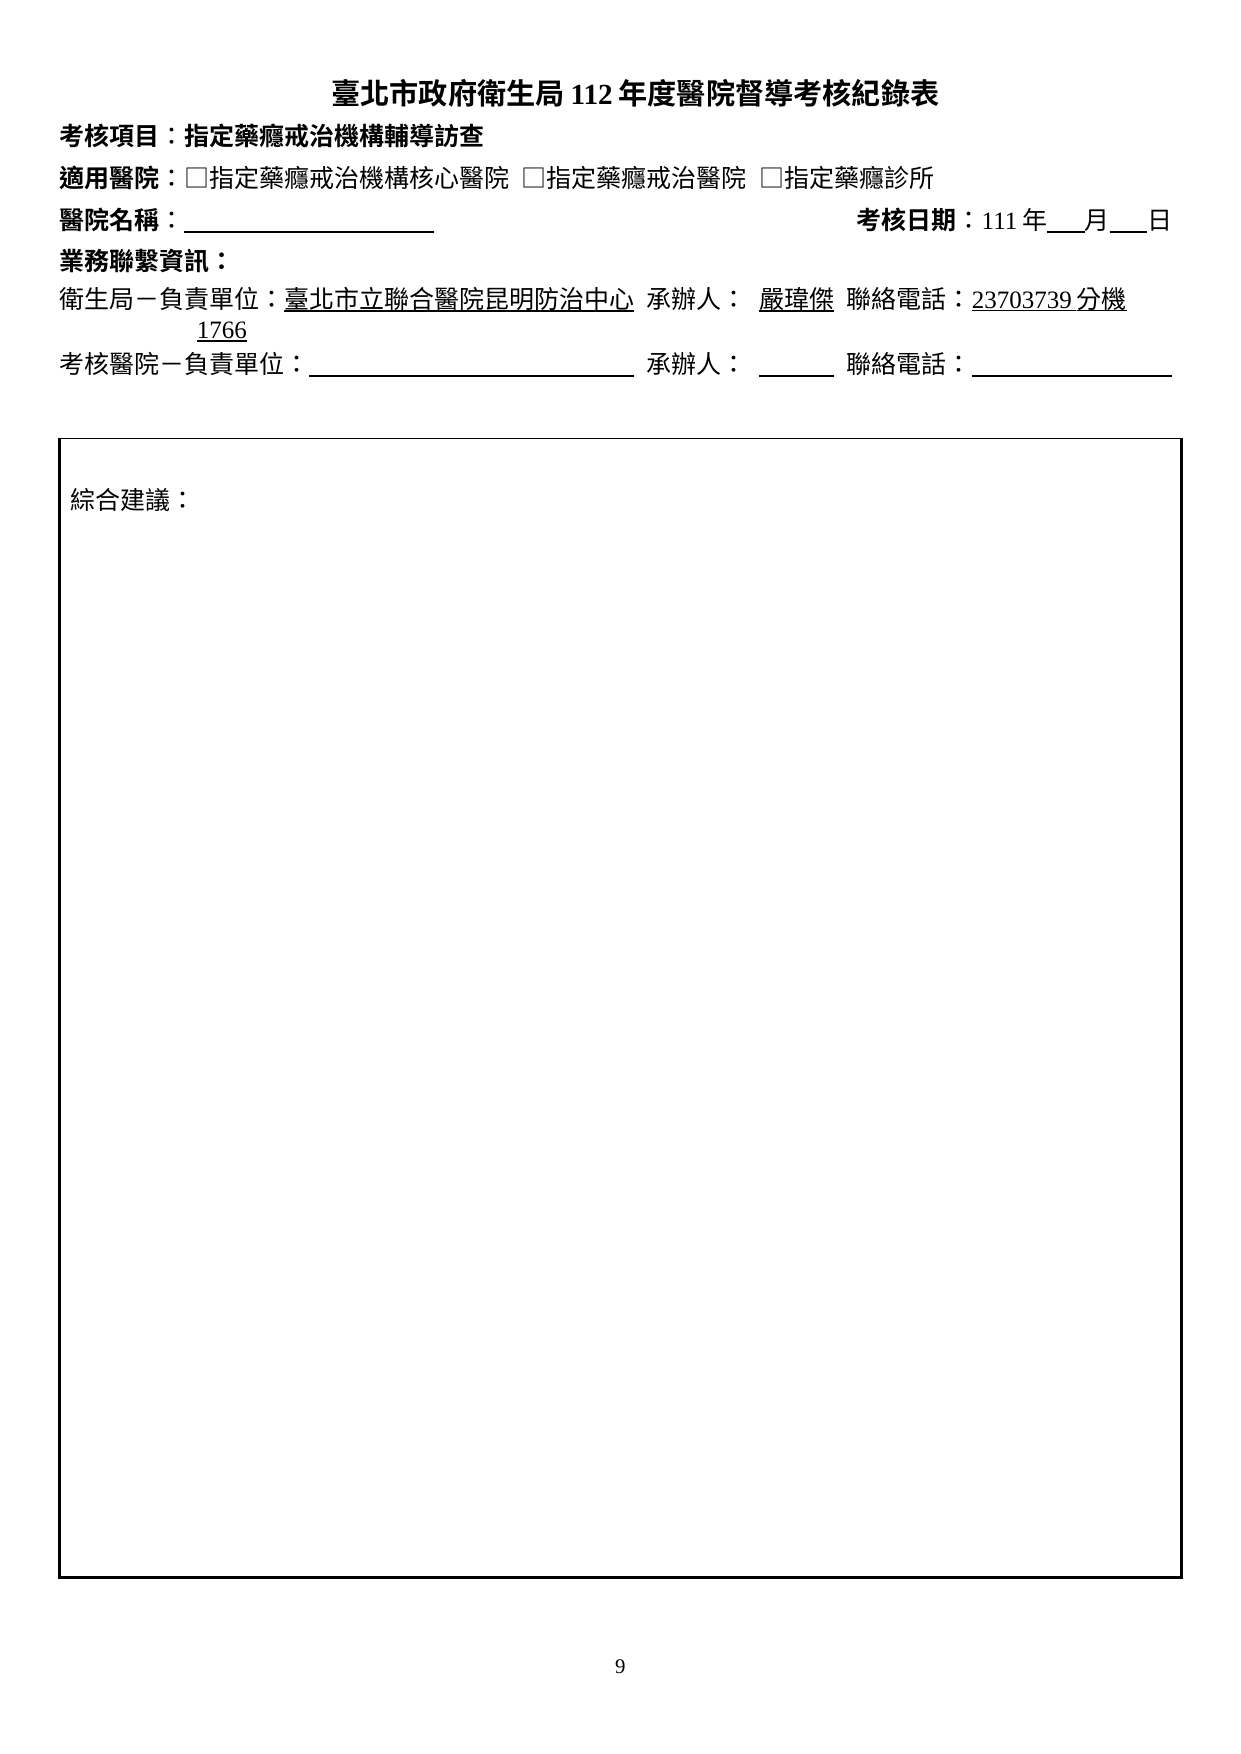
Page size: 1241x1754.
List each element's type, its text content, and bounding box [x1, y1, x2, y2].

table_cell 綜合建議： [61, 439, 1180, 1576]
